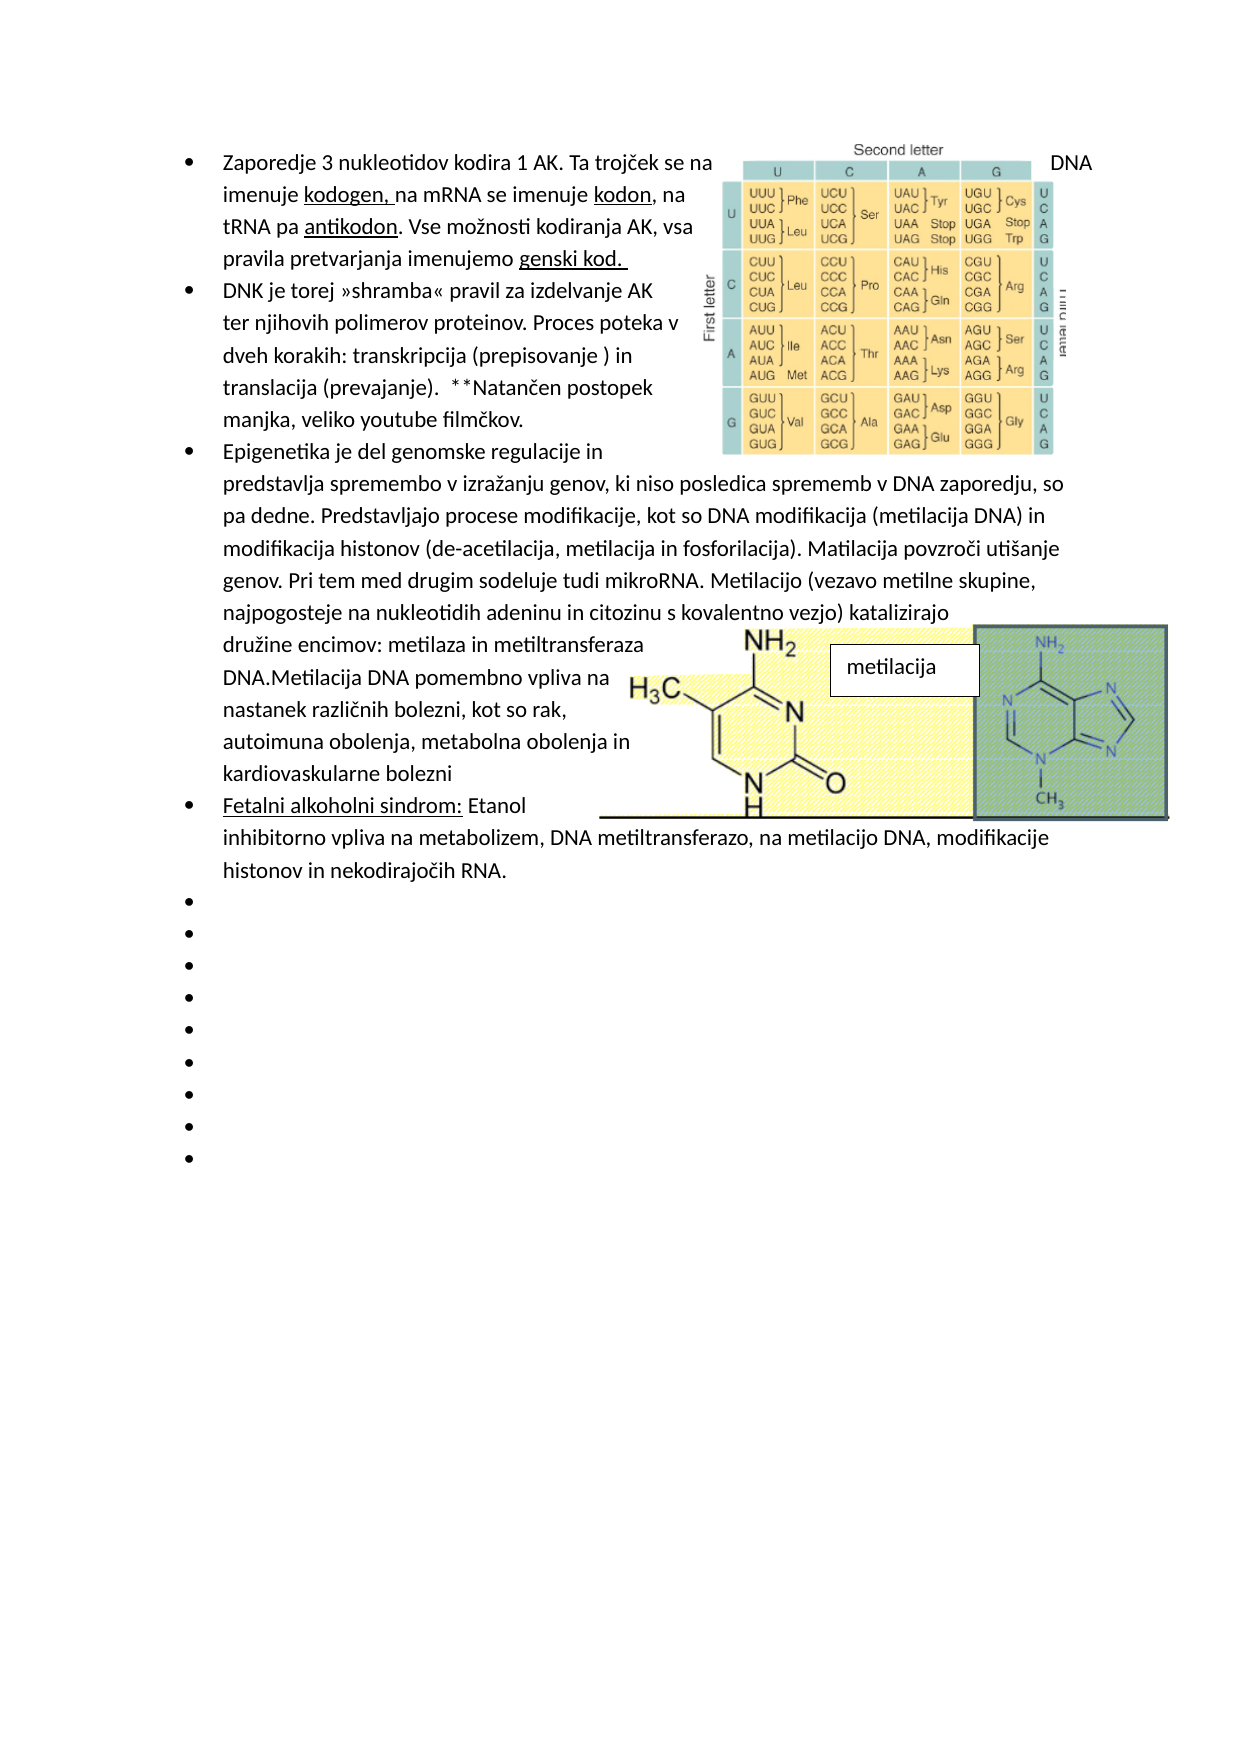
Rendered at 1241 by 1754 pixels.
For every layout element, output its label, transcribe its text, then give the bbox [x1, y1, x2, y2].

list DNK je torej »shramba« pravil za izdelvanje AK ter njihovih polimerov proteinov. Proces poteka v dveh korakih: transkripcija (prepisovanje ) in translacija (prevajanje). **Natančen postopek manjka, veliko youtube filmčkov. [185, 276, 1093, 433]
picture [853, 143, 944, 148]
list metilacija [846, 652, 964, 680]
list Epigenetika je del genomske regulacije in predstavlja spremembo v izražanju genov, ki niso posledica sprememb v DNA zaporedju, so pa dedne. Predstavljajo procese modifikacije, kot so DNA modifikacija (metilacija DNA) in modifikacija histonov (de-acetilacija, metilacija in fosforilacija). Matilacija povzroči utišanje genov. Pri tem med drugim sodeluje tudi mikroRNA. Metilacijo (vezavo metilne skupine, najpogosteje na nukleotidih adeninu in citozinu s kovalentno vezjo) katalizirajo družine encimov: metilaza in metiltransferaza DNA.Metilacija DNA pomembno vpliva na nastanek različnih bolezni, kot so rak, autoimuna obolenja, metabolna obolenja in kardiovaskularne bolezni [185, 437, 1093, 787]
list Fetalni alkoholni sindrom: Etanol inhibitorno vpliva na metabolizem, DNA metiltransferazo, na metilacijo DNA, modifikacije histonov in nekodirajočih RNA. [185, 791, 1093, 884]
list Zaporedje 3 nukleotidov kodira 1 AK. Ta trojček se na DNA imenuje kodogen, na mRNA se imenuje kodon, na tRNA pa antikodon. Vse možnosti kodiranja AK, vsa pravila pretvarjanja imenujemo genski kod. [185, 148, 1093, 272]
picture [705, 272, 1054, 276]
picture [744, 623, 1170, 822]
picture [721, 433, 1054, 437]
